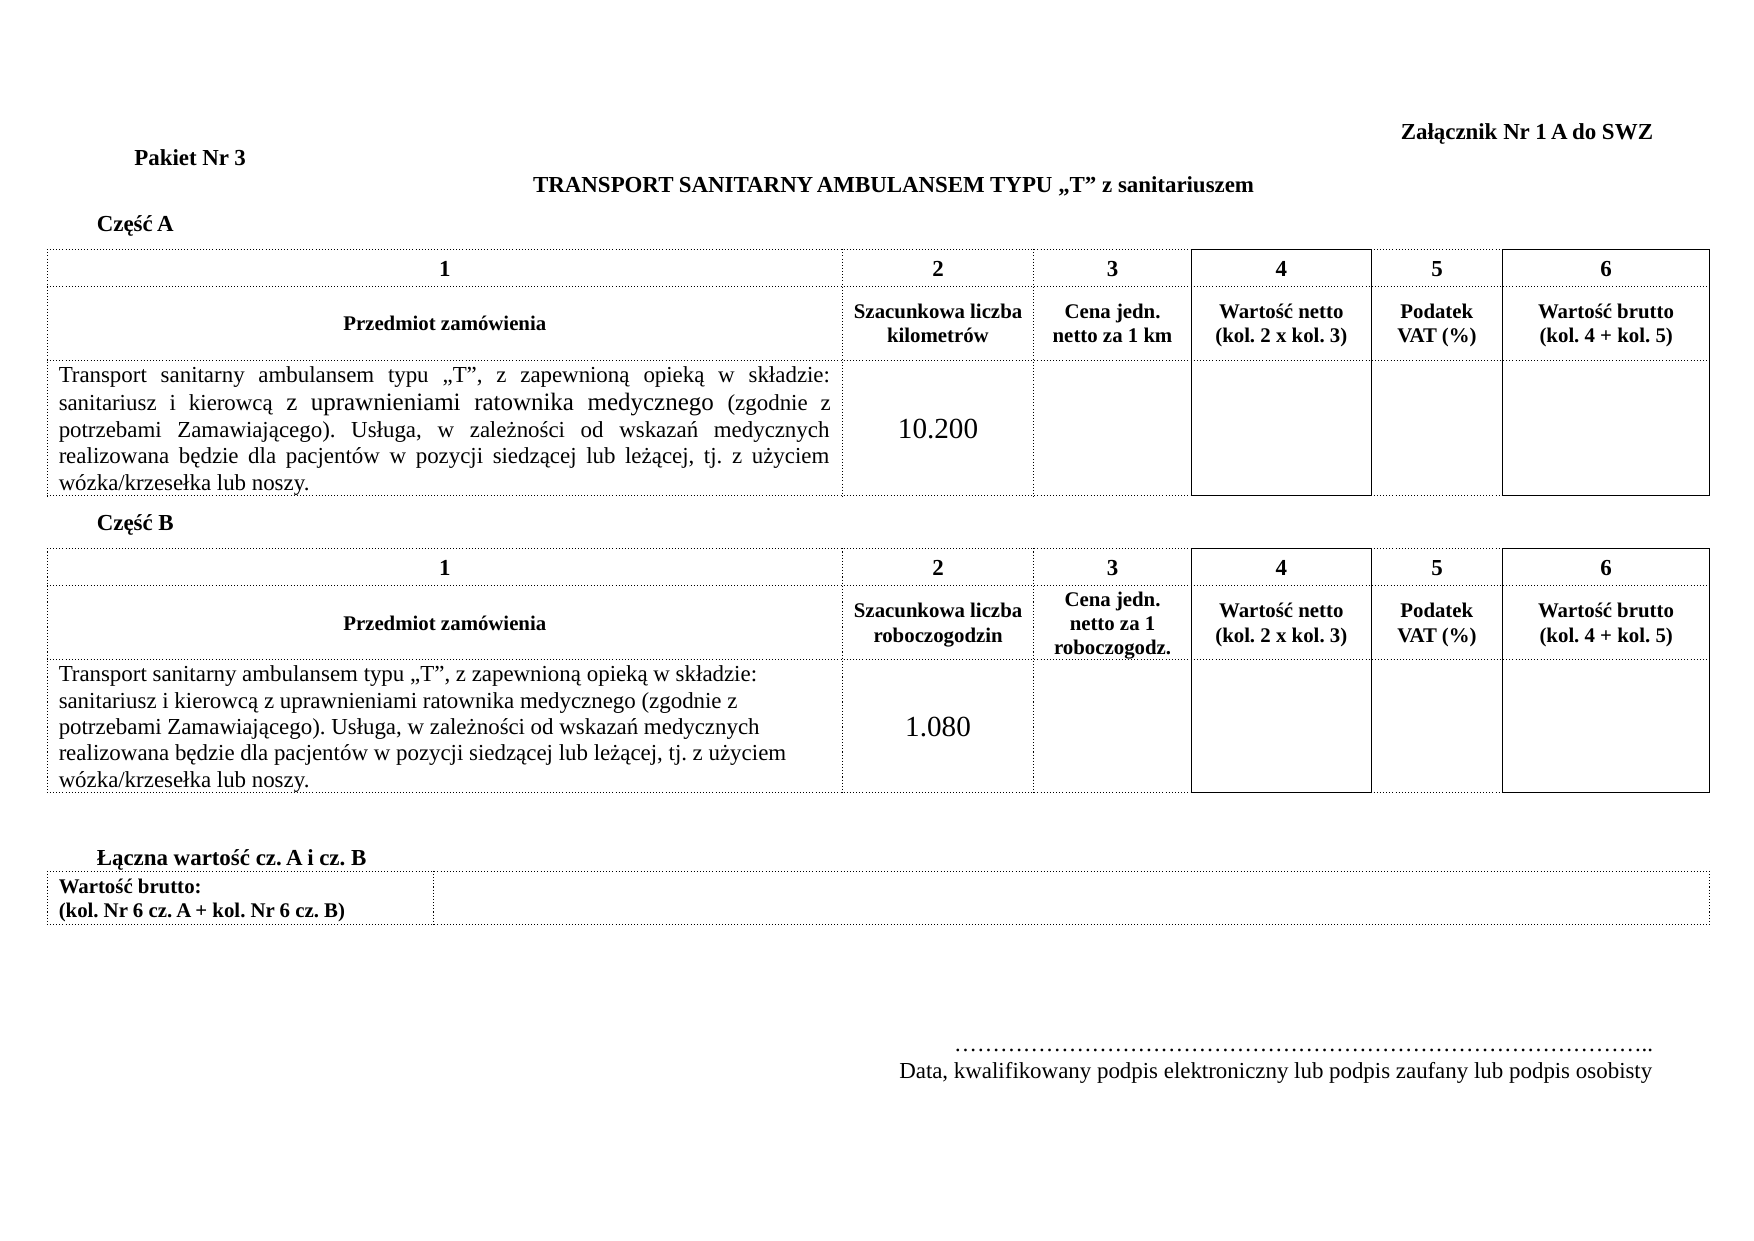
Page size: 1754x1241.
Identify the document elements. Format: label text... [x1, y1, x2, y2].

text Data, kwalifikowany podpis elektroniczny lub podpis zaufany lub podpis osobisty [134, 1057, 1653, 1083]
table_cell Wartość netto (kol. 2 x kol. 3) [1192, 286, 1371, 360]
table_cell [1192, 360, 1371, 495]
table_header 5 [1372, 249, 1502, 286]
text ……………………………………………………………………………….. [134, 1030, 1653, 1057]
table_cell [1034, 360, 1191, 495]
table_cell Wartość brutto (kol. 4 + kol. 5) [1503, 585, 1709, 659]
table_cell [1503, 360, 1709, 495]
text Część A [97, 210, 1653, 236]
table_header 6 [1503, 549, 1709, 585]
table_cell Wartość netto (kol. 2 x kol. 3) [1192, 585, 1371, 659]
table_cell [1192, 659, 1371, 792]
text Część B [97, 509, 1653, 535]
table_header 4 [1192, 250, 1371, 286]
table_header 3 [1034, 548, 1191, 585]
table_cell Transport sanitarny ambulansem typu „T”, z zapewnioną opieką w składzie: sanitariusz i kierowcą z uprawnieniami ratownika medycznego (zgodnie z potrzebami Zamawiającego). Usługa, w zależności od wskazań medycznych realizowana będzie dla pacjentów w pozycji siedzącej lub leżącej, tj. z użyciem wózka/krzesełka lub noszy. [47, 360, 842, 495]
text Pakiet Nr 3 [134, 144, 1653, 171]
table_cell Przedmiot zamówienia [47, 286, 842, 360]
table_cell [1503, 659, 1709, 792]
table_cell Wartość brutto (kol. 4 + kol. 5) [1503, 286, 1709, 360]
table_cell Transport sanitarny ambulansem typu „T”, z zapewnioną opieką w składzie: sanitariusz i kierowcą z uprawnieniami ratownika medycznego (zgodnie z potrzebami Zamawiającego). Usługa, w zależności od wskazań medycznych realizowana będzie dla pacjentów w pozycji siedzącej lub leżącej, tj. z użyciem wózka/krzesełka lub noszy. [47, 659, 842, 792]
table_cell Podatek VAT (%) [1372, 286, 1502, 360]
table_header 4 [1192, 549, 1371, 585]
text TRANSPORT SANITARNY AMBULANSEM TYPU „T” z sanitariuszem [134, 171, 1653, 197]
table_cell Cena jedn. netto za 1 km [1034, 286, 1191, 360]
table_header 6 [1503, 250, 1709, 286]
table_header 1 [47, 249, 842, 286]
table_cell Szacunkowa liczba roboczogodzin [842, 585, 1033, 659]
table_header 3 [1034, 249, 1191, 286]
text Łączna wartość cz. A i cz. B [97, 844, 1690, 871]
table_cell 1.080 [842, 659, 1033, 792]
table_header Wartość brutto: (kol. Nr 6 cz. A + kol. Nr 6 cz. B) [47, 871, 433, 924]
table_header 2 [842, 548, 1033, 585]
table_header [434, 871, 1709, 924]
text Załącznik Nr 1 A do SWZ [134, 118, 1653, 144]
table_cell Podatek VAT (%) [1372, 585, 1502, 659]
table_header 1 [47, 548, 842, 585]
table_cell Cena jedn. netto za 1 roboczogodz. [1034, 585, 1191, 659]
table_cell [1372, 659, 1502, 792]
table_header 2 [842, 249, 1033, 286]
table_cell [1034, 659, 1191, 792]
table_cell Szacunkowa liczba kilometrów [842, 286, 1033, 360]
table_cell 10.200 [842, 360, 1033, 495]
table_cell [1372, 360, 1502, 495]
table_header 5 [1372, 548, 1502, 585]
table_cell Przedmiot zamówienia [47, 585, 842, 659]
